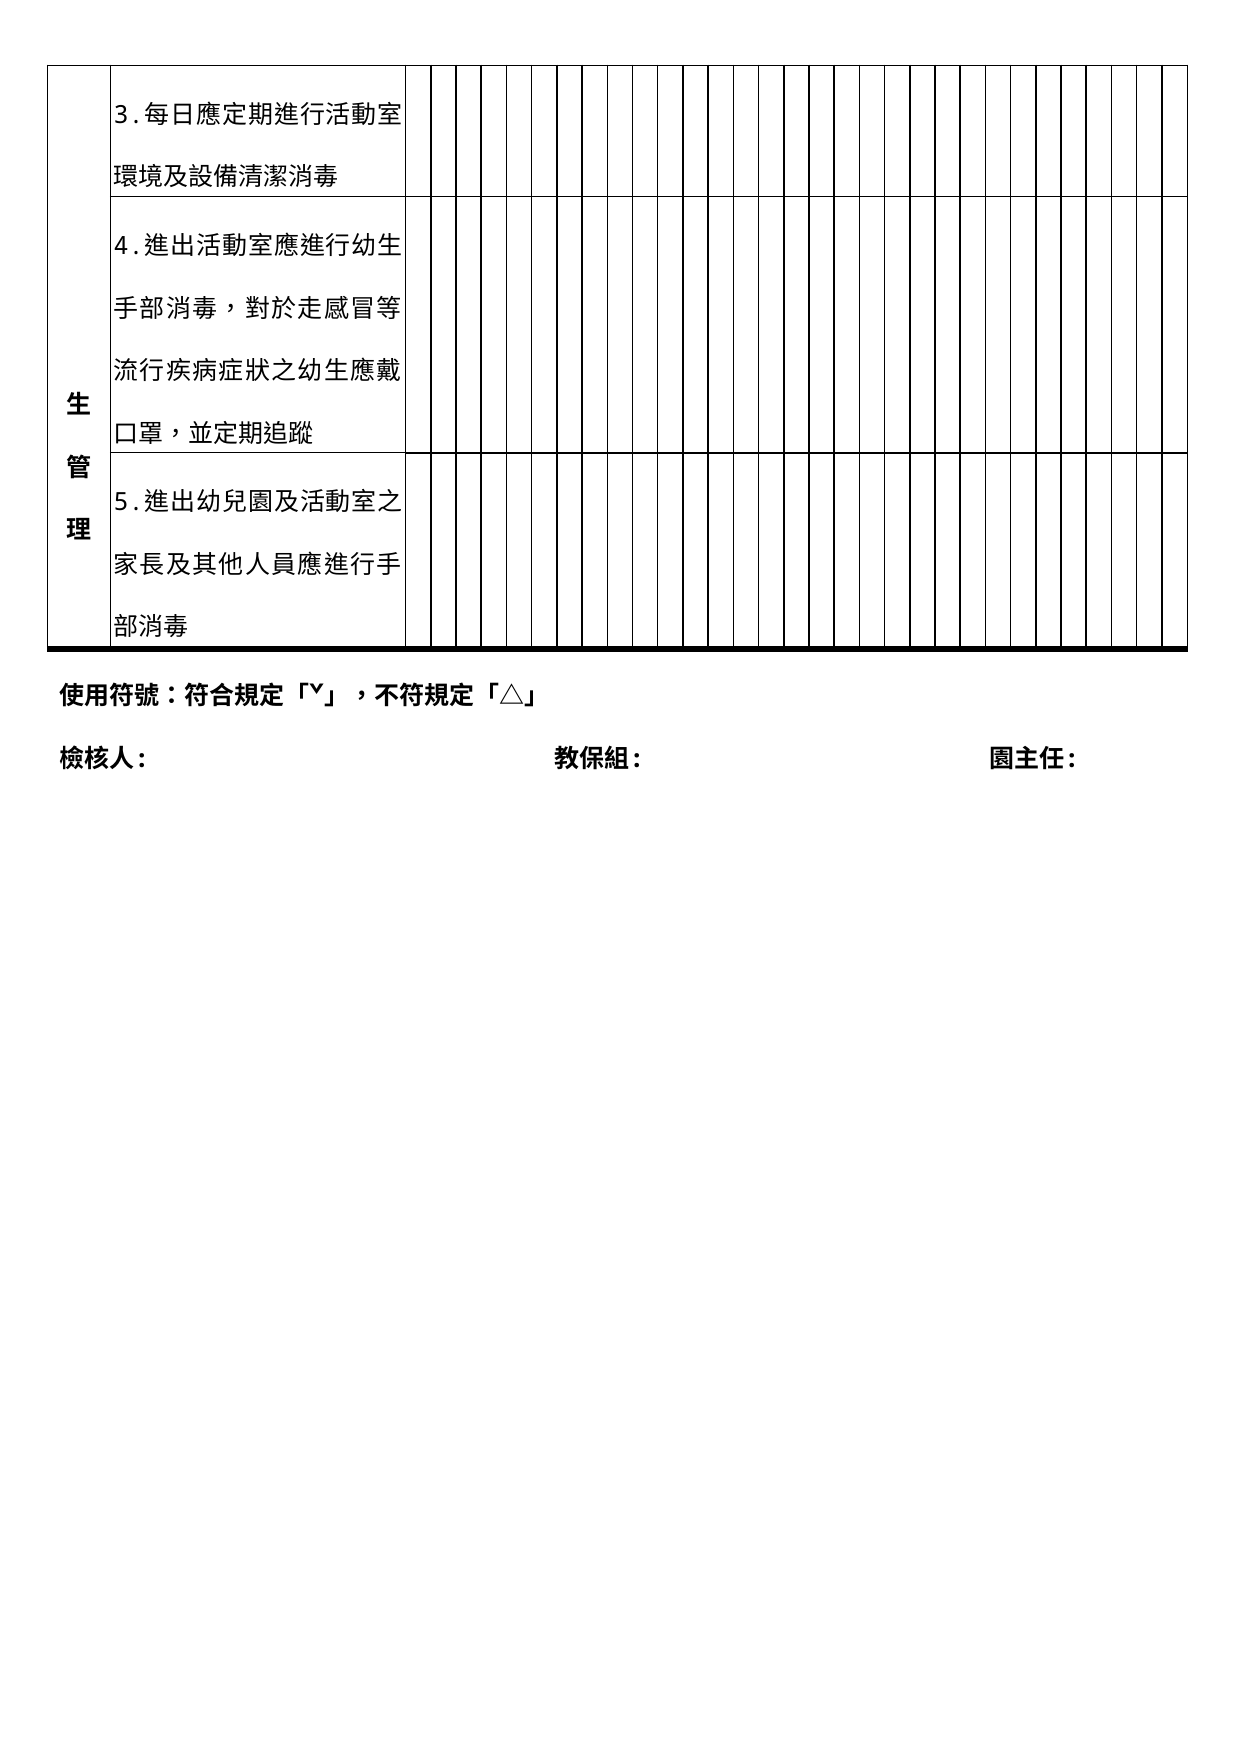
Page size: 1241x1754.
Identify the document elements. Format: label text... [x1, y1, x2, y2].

table_cell 5.進出幼兒園及活動室之家長及其他人員應進行手部消毒 [111, 453, 405, 646]
table_cell [1163, 454, 1187, 646]
table_cell 4.進出活動室應進行幼生手部消毒，對於走感冒等流行疾病症狀之幼生應戴口罩，並定期追蹤 [111, 197, 405, 452]
table_cell [684, 454, 707, 646]
table_cell [482, 66, 506, 196]
table_cell [1062, 197, 1085, 452]
table_cell [911, 454, 934, 646]
table_cell [885, 454, 909, 646]
table_cell [482, 197, 506, 452]
table_cell [1011, 454, 1035, 646]
table_cell [684, 197, 707, 452]
table_cell [432, 454, 455, 646]
table_cell [532, 197, 556, 452]
table_cell [558, 66, 581, 196]
table_cell [1037, 454, 1060, 646]
table_cell [558, 197, 581, 452]
table_cell [810, 454, 833, 646]
text 檢核人: 教保組: 園主任: [59, 714, 1181, 777]
table_cell [734, 197, 758, 452]
table_cell [1087, 66, 1111, 196]
table_cell [709, 197, 733, 452]
table_cell [835, 66, 859, 196]
table_cell [457, 197, 480, 452]
table_cell [810, 197, 833, 452]
table_cell [432, 197, 455, 452]
table_cell [1137, 66, 1161, 196]
table_cell [406, 66, 430, 196]
table_cell [759, 197, 783, 452]
table_cell [532, 454, 556, 646]
table_cell [658, 454, 682, 646]
table_cell [709, 454, 733, 646]
table_cell [835, 454, 859, 646]
table_cell [1062, 66, 1085, 196]
table_cell [507, 66, 531, 196]
table_cell [608, 197, 632, 452]
table_cell [785, 197, 808, 452]
table_cell [860, 66, 884, 196]
table_cell [911, 66, 934, 196]
table_cell [406, 454, 430, 646]
table_cell [1137, 454, 1161, 646]
table_cell [936, 197, 959, 452]
table_cell [432, 66, 455, 196]
table_cell [860, 197, 884, 452]
table_cell [1137, 197, 1161, 452]
table_cell [961, 197, 985, 452]
table_cell [658, 197, 682, 452]
table_cell [1037, 66, 1060, 196]
table_cell [608, 66, 632, 196]
table_cell [658, 66, 682, 196]
table_cell [734, 454, 758, 646]
table_cell [936, 454, 959, 646]
table_cell [759, 454, 783, 646]
table_cell 3.每日應定期進行活動室環境及設備清潔消毒 [111, 66, 405, 196]
table_cell [1011, 66, 1035, 196]
table_cell [583, 66, 607, 196]
table_cell [532, 66, 556, 196]
table_cell [961, 454, 985, 646]
table_cell [911, 197, 934, 452]
table_cell [986, 66, 1010, 196]
table_cell [633, 454, 657, 646]
table_cell [558, 454, 581, 646]
table_cell [734, 66, 758, 196]
table_cell [457, 454, 480, 646]
table_cell 生 管 理 [48, 66, 110, 646]
table_cell [936, 66, 959, 196]
table_cell [785, 66, 808, 196]
table_cell [1112, 454, 1136, 646]
table_cell [1011, 197, 1035, 452]
table_cell [1163, 66, 1187, 196]
table_cell [986, 454, 1010, 646]
table_cell [785, 454, 808, 646]
table_cell [1037, 197, 1060, 452]
table_cell [633, 197, 657, 452]
table_cell [1163, 197, 1187, 452]
table_cell [709, 66, 733, 196]
table_cell [759, 66, 783, 196]
table_cell [885, 66, 909, 196]
table_cell [835, 197, 859, 452]
table_cell [1062, 454, 1085, 646]
table_cell [457, 66, 480, 196]
table_cell [482, 454, 506, 646]
table_cell [583, 454, 607, 646]
table_cell [406, 197, 430, 452]
table_cell [1087, 454, 1111, 646]
table_cell [583, 197, 607, 452]
table_cell [860, 454, 884, 646]
table_cell [507, 454, 531, 646]
table_cell [885, 197, 909, 452]
table_cell [608, 454, 632, 646]
table_cell [810, 66, 833, 196]
table_cell [1112, 66, 1136, 196]
table_cell [961, 66, 985, 196]
table_cell [1112, 197, 1136, 452]
text 使用符號：符合規定「ˇ」，不符規定「△」 [59, 652, 1181, 714]
table_cell [1087, 197, 1111, 452]
table_cell [507, 197, 531, 452]
table_cell [633, 66, 657, 196]
table_cell [986, 197, 1010, 452]
table_cell [684, 66, 707, 196]
